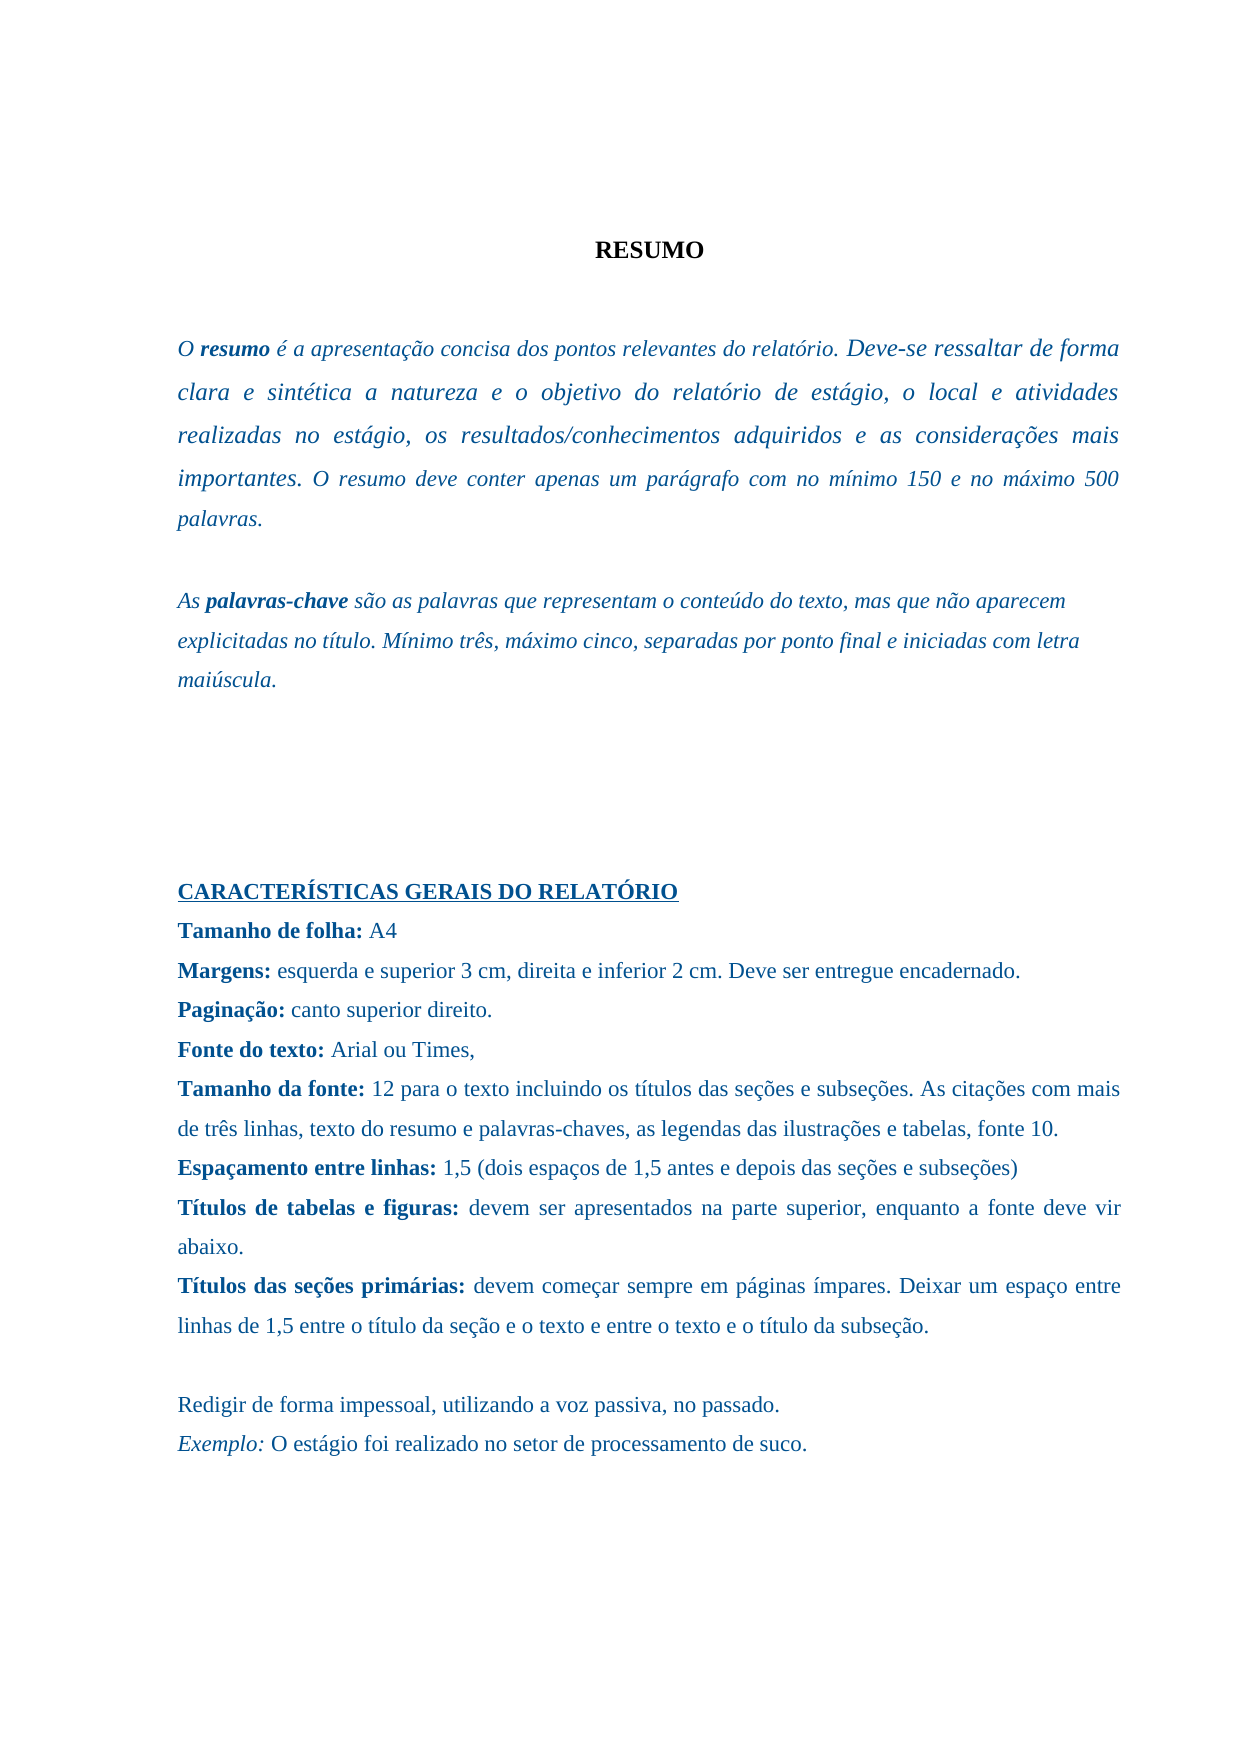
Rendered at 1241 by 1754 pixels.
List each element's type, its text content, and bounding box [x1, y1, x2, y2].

text O resumo é a apresentação concisa dos pontos relevantes do relatório. Deve-se ressaltar de forma clara e sintética a natureza e o objetivo do relatório de estágio, o local e atividades realizadas no estágio, os resultados/conhecimentos adquiridos e as considerações mais importantes. O resumo deve conter apenas um parágrafo com no mínimo 150 e no máximo 500 palavras. [177, 333, 1122, 531]
text Margens: esquerda e superior 3 cm, direita e inferior 2 cm. Deve ser entregue encadernado. [177, 957, 1122, 983]
text Fonte do texto: Arial ou Times, [177, 1036, 1122, 1062]
text CARACTERÍSTICAS GERAIS DO RELATÓRIO [177, 878, 1122, 904]
text Títulos de tabelas e figuras: devem ser apresentados na parte superior, enquanto a fonte deve vir abaixo. [177, 1193, 1122, 1259]
text Títulos das seções primárias: devem começar sempre em páginas ímpares. Deixar um espaço entre linhas de 1,5 entre o título da seção e o texto e entre o texto e o título da subseção. [177, 1272, 1122, 1338]
text Tamanho da fonte: 12 para o texto incluindo os títulos das seções e subseções. As citações com mais de três linhas, texto do resumo e palavras-chaves, as legendas das ilustrações e tabelas, fonte 10. [177, 1075, 1122, 1141]
text Exemplo: O estágio foi realizado no setor de processamento de suco. [177, 1430, 1122, 1457]
text Espaçamento entre linhas: 1,5 (dois espaços de 1,5 antes e depois das seções e subseções) [177, 1154, 1122, 1180]
text RESUMO [177, 235, 1122, 264]
text Tamanho de folha: A4 [177, 917, 1122, 943]
text Redigir de forma impessoal, utilizando a voz passiva, no passado. [177, 1391, 1122, 1417]
text Paginação: canto superior direito. [177, 996, 1122, 1022]
text As palavras-chave são as palavras que representam o conteúdo do texto, mas que não aparecem explicitadas no título. Mínimo três, máximo cinco, separadas por ponto final e iniciadas com letra maiúscula. [177, 587, 1122, 693]
